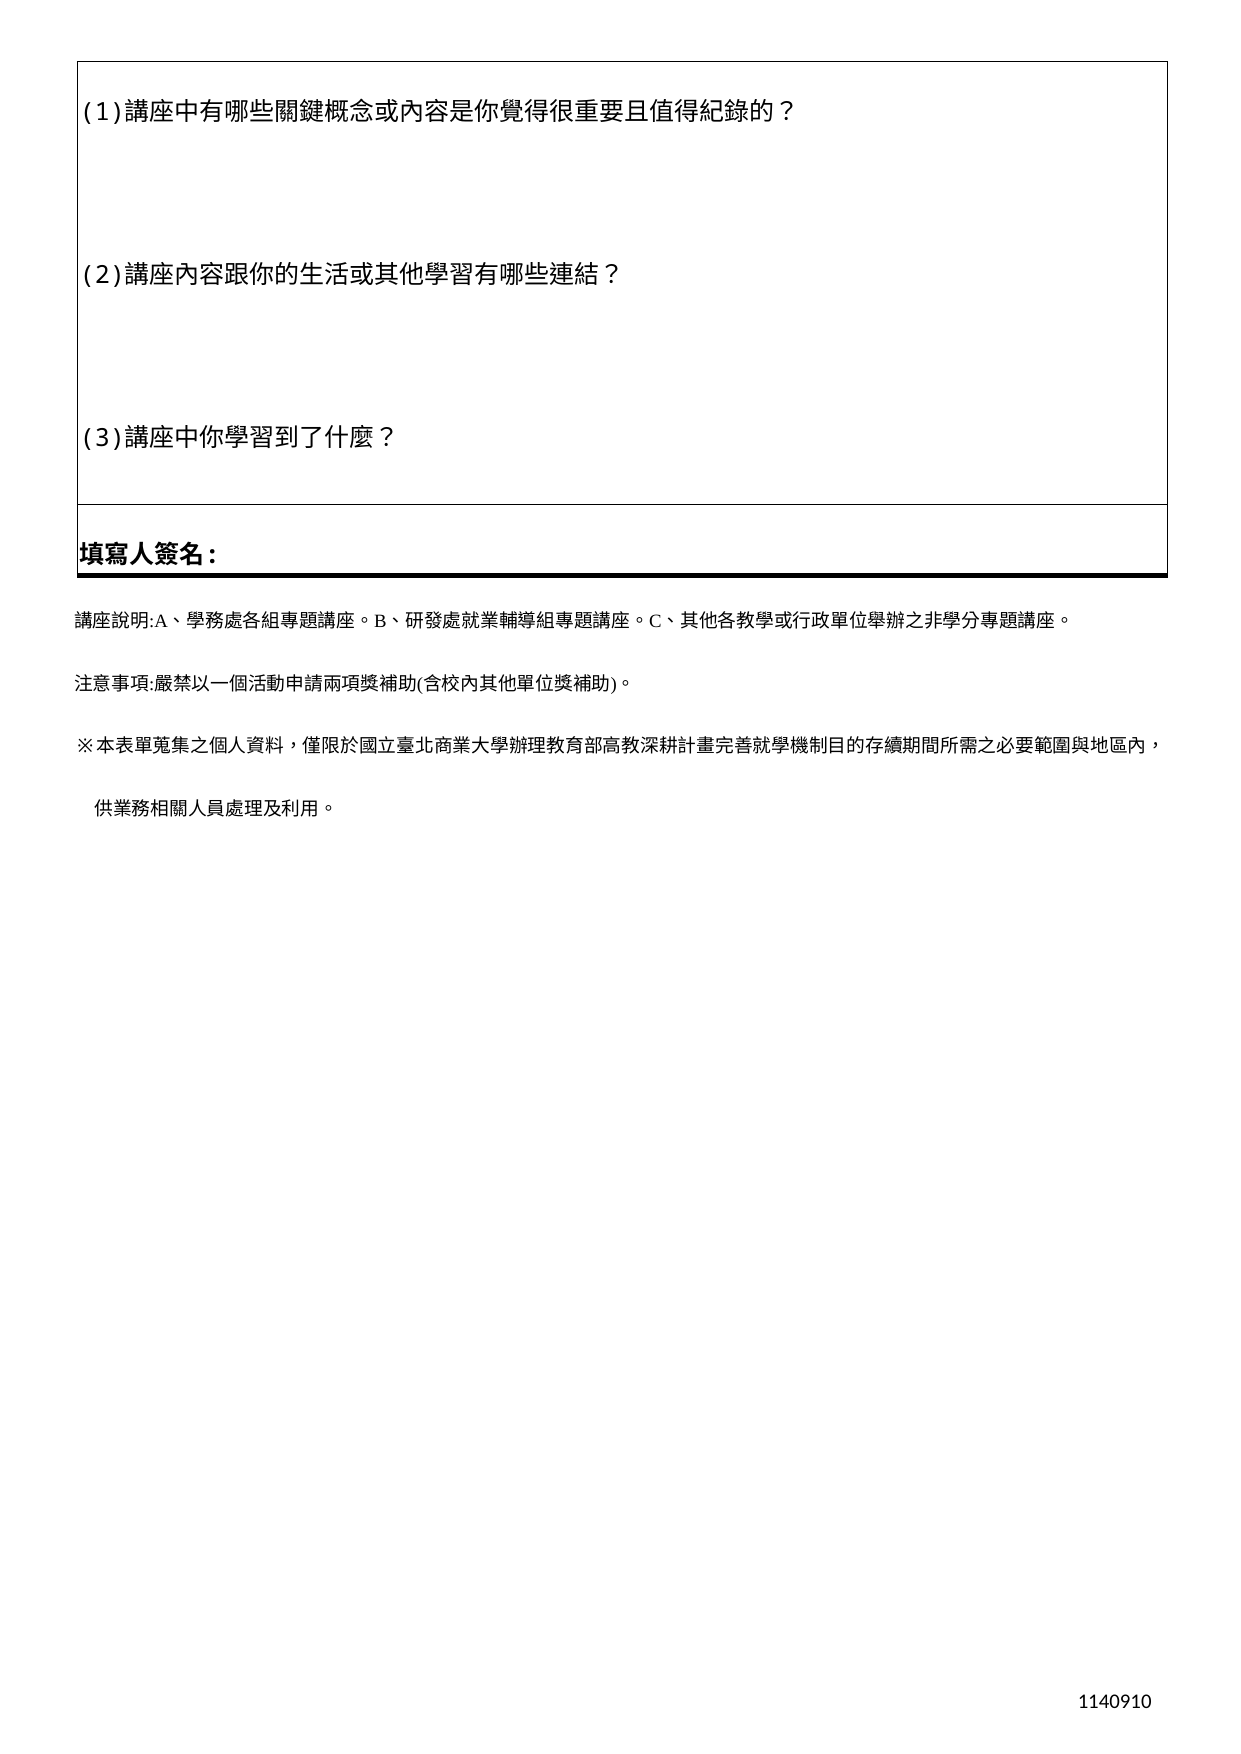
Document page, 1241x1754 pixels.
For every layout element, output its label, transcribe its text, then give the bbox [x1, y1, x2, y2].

text ※本表單蒐集之個人資料，僅限於國立臺北商業大學辦理教育部高教深耕計畫完善就學機制目的存續期間所需之必要範圍與地區內，供業務相關人員處理及利用。 [74, 703, 1167, 828]
table_cell [73, 504, 77, 573]
table_cell [73, 61, 77, 504]
table_cell (1)講座中有哪些關鍵概念或內容是你覺得很重要且值得紀錄的？ (2)講座內容跟你的生活或其他學習有哪些連結？ (3)講座中你學習到了什麼？ [78, 62, 1167, 504]
text 注意事項:嚴禁以一個活動申請兩項獎補助(含校內其他單位獎補助)。 [74, 641, 1240, 703]
table_cell 填寫人簽名: [78, 505, 1167, 573]
text 講座說明:A、學務處各組專題講座。B、研發處就業輔導組專題講座。C、其他各教學或行政單位舉辦之非學分專題講座。 [74, 578, 1240, 641]
